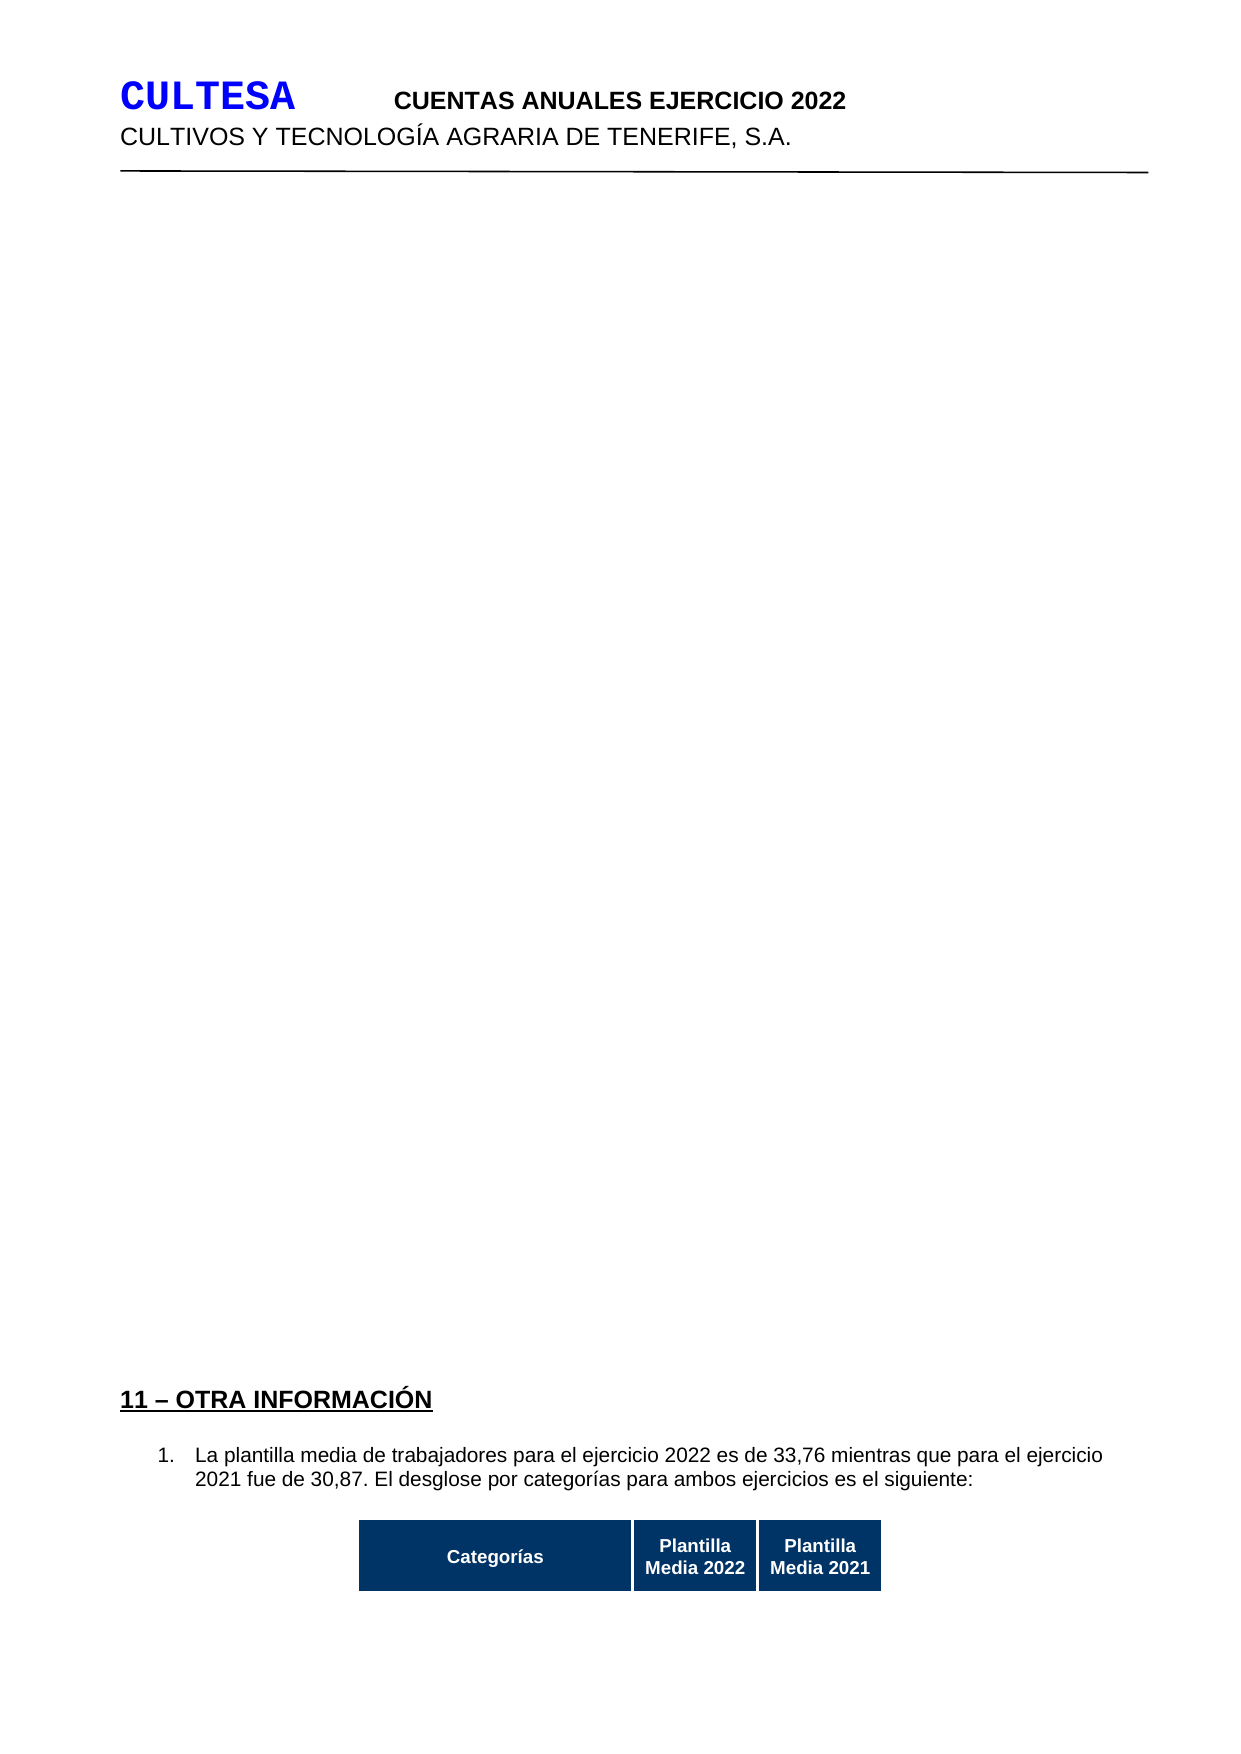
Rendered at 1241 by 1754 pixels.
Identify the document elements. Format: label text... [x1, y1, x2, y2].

table_header Plantilla Media 2021 [759, 1522, 881, 1591]
table_header Categorías [359, 1522, 631, 1591]
table_header Plantilla Media 2022 [634, 1522, 756, 1591]
list La plantilla media de trabajadores para el ejercicio 2022 es de 33,76 mientras que para el ejercicio 2021 fue de 30,87. El desglose por categorías para ambos ejercicios es el siguiente: [157, 1443, 1120, 1491]
text 11 – OTRA INFORMACIÓN [120, 1386, 1120, 1414]
